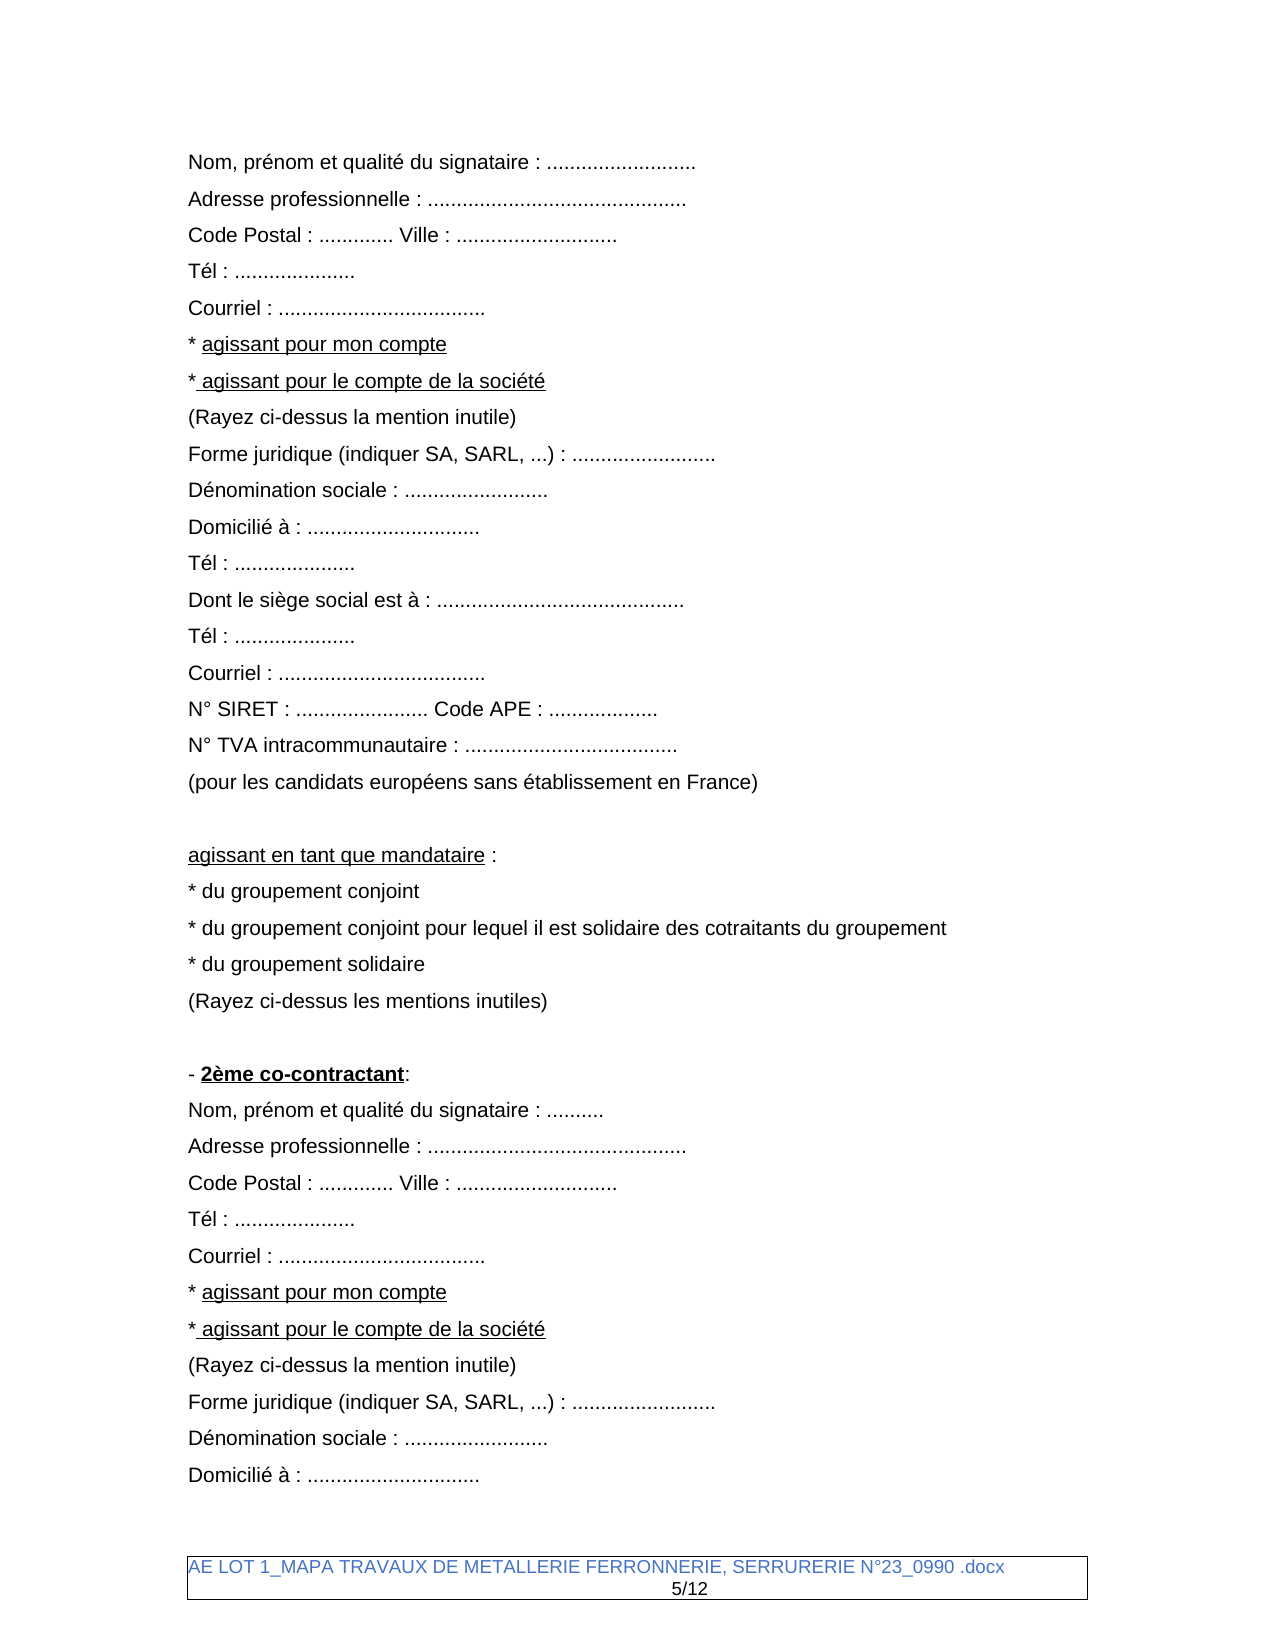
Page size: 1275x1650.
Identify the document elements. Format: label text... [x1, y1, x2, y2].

text * agissant pour mon compte [188, 1280, 1087, 1304]
text N° SIRET : ....................... Code APE : ................... [188, 697, 1087, 721]
text Forme juridique (indiquer SA, SARL, ...) : ......................... [188, 1389, 1087, 1413]
text Dénomination sociale : ......................... [188, 478, 1087, 502]
text Domicilié à : .............................. [188, 514, 1087, 538]
text * du groupement conjoint [188, 879, 1087, 903]
text (Rayez ci-dessus la mention inutile) [188, 405, 1087, 429]
text Dont le siège social est à : ........................................... [188, 587, 1087, 611]
text Tél : ..................... [188, 259, 1087, 283]
text Courriel : .................................... [188, 660, 1087, 684]
text Code Postal : ............. Ville : ............................ [188, 1171, 1087, 1195]
text agissant en tant que mandataire : [188, 843, 1087, 867]
text * du groupement conjoint pour lequel il est solidaire des cotraitants du groupement [188, 916, 1087, 939]
text Nom, prénom et qualité du signataire : .......................... [188, 150, 1087, 174]
text Adresse professionnelle : ............................................. [188, 186, 1087, 210]
text Courriel : .................................... [188, 1244, 1087, 1268]
text (pour les candidats européens sans établissement en France) [188, 770, 1087, 794]
text - 2ème co-contractant: [188, 1061, 1087, 1085]
text * agissant pour le compte de la société [188, 369, 1087, 393]
text * agissant pour mon compte [188, 332, 1087, 356]
text Forme juridique (indiquer SA, SARL, ...) : ......................... [188, 442, 1087, 466]
text Code Postal : ............. Ville : ............................ [188, 223, 1087, 247]
text Tél : ..................... [188, 551, 1087, 575]
text Nom, prénom et qualité du signataire : .......... [188, 1098, 1087, 1122]
text Tél : ..................... [188, 1207, 1087, 1231]
text * du groupement solidaire [188, 952, 1087, 976]
text Courriel : .................................... [188, 296, 1087, 320]
text * agissant pour le compte de la société [188, 1317, 1087, 1341]
text (Rayez ci-dessus la mention inutile) [188, 1353, 1087, 1377]
text Adresse professionnelle : ............................................. [188, 1134, 1087, 1158]
text Tél : ..................... [188, 624, 1087, 648]
text Dénomination sociale : ......................... [188, 1426, 1087, 1450]
text (Rayez ci-dessus les mentions inutiles) [188, 988, 1087, 1012]
text Domicilié à : .............................. [188, 1462, 1087, 1486]
text N° TVA intracommunautaire : ..................................... [188, 733, 1087, 757]
